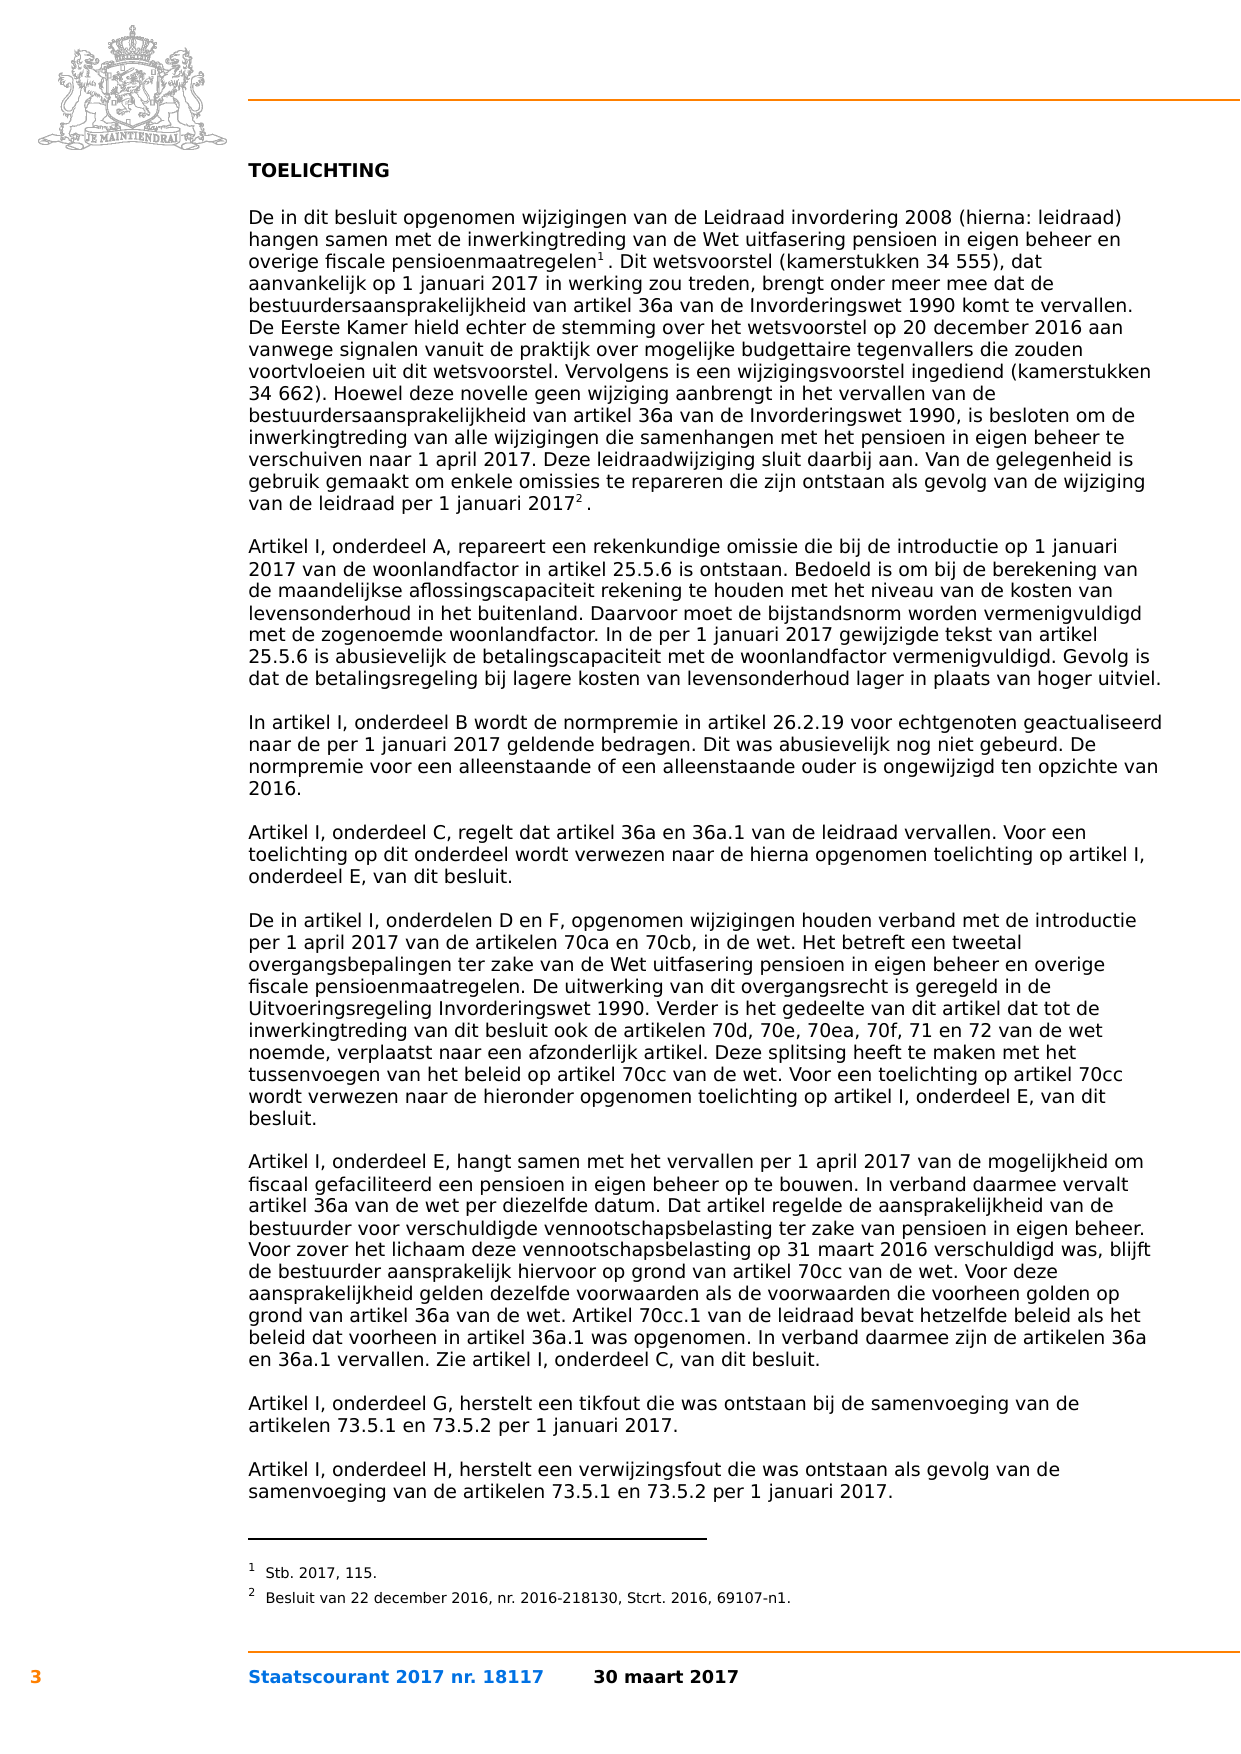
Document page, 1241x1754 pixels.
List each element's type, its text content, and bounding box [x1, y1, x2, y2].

text De in dit besluit opgenomen wijzigingen van de Leidraad invordering 2008 (hierna: leidraad) hangen samen met de inwerkingtreding van de Wet uitfasering pensioen in eigen beheer en overige fiscale pensioenmaatregelen. Dit wetsvoorstel (kamerstukken 34 555), dat aanvankelijk op 1 januari 2017 in werking zou treden, brengt onder meer mee dat de bestuurdersaansprakelijkheid van artikel 36a van de Invorderingswet 1990 komt te vervallen. De Eerste Kamer hield echter de stemming over het wetsvoorstel op 20 december 2016 aan vanwege signalen vanuit de praktijk over mogelijke budgettaire tegenvallers die zouden voortvloeien uit dit wetsvoorstel. Vervolgens is een wijzigingsvoorstel ingediend (kamerstukken 34 662). Hoewel deze novelle geen wijziging aanbrengt in het vervallen van de bestuurdersaansprakelijkheid van artikel 36a van de Invorderingswet 1990, is besloten om de inwerkingtreding van alle wijzigingen die samenhangen met het pensioen in eigen beheer te verschuiven naar 1 april 2017. Deze leidraadwijziging sluit daarbij aan. Van de gelegenheid is gebruik gemaakt om enkele omissies te repareren die zijn ontstaan als gevolg van de wijziging van de leidraad per 1 januari 2017. [248, 207, 1163, 514]
picture [38, 25, 227, 150]
text Artikel I, onderdeel H, herstelt een verwijzingsfout die was ontstaan als gevolg van de samenvoeging van de artikelen 73.5.1 en 73.5.2 per 1 januari 2017. [248, 1459, 1163, 1503]
text In artikel I, onderdeel B wordt de normpremie in artikel 26.2.19 voor echtgenoten geactualiseerd naar de per 1 januari 2017 geldende bedragen. Dit was abusievelijk nog niet gebeurd. De normpremie voor een alleenstaande of een alleenstaande ouder is ongewijzigd ten opzichte van 2016. [248, 712, 1163, 800]
text Artikel I, onderdeel E, hangt samen met het vervallen per 1 april 2017 van de mogelijkheid om fiscaal gefaciliteerd een pensioen in eigen beheer op te bouwen. In verband daarmee vervalt artikel 36a van de wet per diezelfde datum. Dat artikel regelde de aansprakelijkheid van de bestuurder voor verschuldigde vennootschapsbelasting ter zake van pensioen in eigen beheer. Voor zover het lichaam deze vennootschapsbelasting op 31 maart 2016 verschuldigd was, blijft de bestuurder aansprakelijk hiervoor op grond van artikel 70cc van de wet. Voor deze aansprakelijkheid gelden dezelfde voorwaarden als de voorwaarden die voorheen golden op grond van artikel 36a van de wet. Artikel 70cc.1 van de leidraad bevat hetzelfde beleid als het beleid dat voorheen in artikel 36a.1 was opgenomen. In verband daarmee zijn de artikelen 36a en 36a.1 vervallen. Zie artikel I, onderdeel C, van dit besluit. [248, 1151, 1163, 1371]
text Stb. 2017, 115. [248, 1561, 1163, 1583]
text Artikel I, onderdeel G, herstelt een tikfout die was ontstaan bij de samenvoeging van de artikelen 73.5.1 en 73.5.2 per 1 januari 2017. [248, 1393, 1163, 1437]
subtitle TOELICHTING [248, 160, 1163, 182]
text Artikel I, onderdeel C, regelt dat artikel 36a en 36a.1 van de leidraad vervallen. Voor een toelichting op dit onderdeel wordt verwezen naar de hierna opgenomen toelichting op artikel I, onderdeel E, van dit besluit. [248, 822, 1163, 888]
text Artikel I, onderdeel A, repareert een rekenkundige omissie die bij de introductie op 1 januari 2017 van de woonlandfactor in artikel 25.5.6 is ontstaan. Bedoeld is om bij de berekening van de maandelijkse aflossingscapaciteit rekening te houden met het niveau van de kosten van levensonderhoud in het buitenland. Daarvoor moet de bijstandsnorm worden vermenigvuldigd met de zogenoemde woonlandfactor. In de per 1 januari 2017 gewijzigde tekst van artikel 25.5.6 is abusievelijk de betalingscapaciteit met de woonlandfactor vermenigvuldigd. Gevolg is dat de betalingsregeling bij lagere kosten van levensonderhoud lager in plaats van hoger uitviel. [248, 536, 1163, 690]
text De in artikel I, onderdelen D en F, opgenomen wijzigingen houden verband met de introductie per 1 april 2017 van de artikelen 70ca en 70cb, in de wet. Het betreft een tweetal overgangsbepalingen ter zake van de Wet uitfasering pensioen in eigen beheer en overige fiscale pensioenmaatregelen. De uitwerking van dit overgangsrecht is geregeld in de Uitvoeringsregeling Invorderingswet 1990. Verder is het gedeelte van dit artikel dat tot de inwerkingtreding van dit besluit ook de artikelen 70d, 70e, 70ea, 70f, 71 en 72 van de wet noemde, verplaatst naar een afzonderlijk artikel. Deze splitsing heeft te maken met het tussenvoegen van het beleid op artikel 70cc van de wet. Voor een toelichting op artikel 70cc wordt verwezen naar de hieronder opgenomen toelichting op artikel I, onderdeel E, van dit besluit. [248, 910, 1163, 1129]
text Besluit van 22 december 2016, nr. 2016-218130, Stcrt. 2016, 69107-n1. [248, 1586, 1163, 1608]
